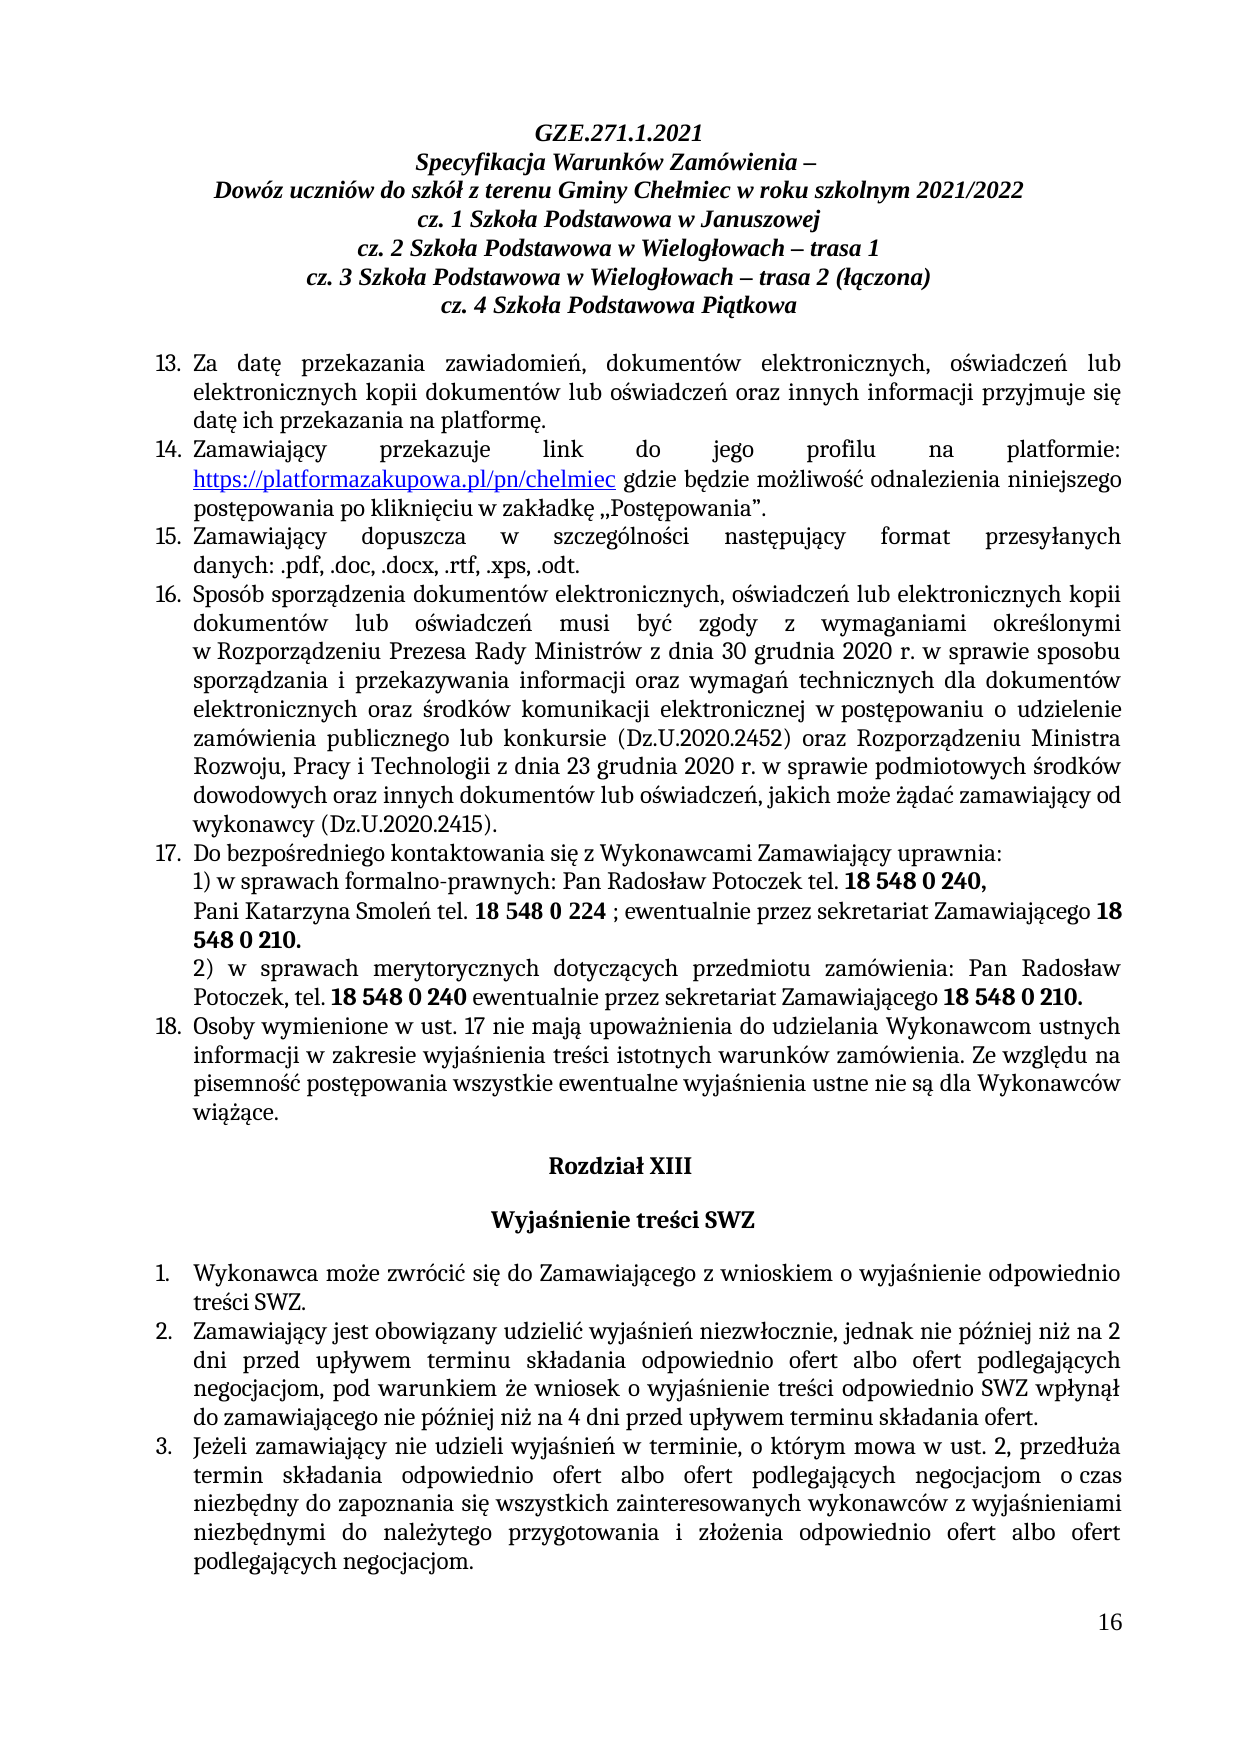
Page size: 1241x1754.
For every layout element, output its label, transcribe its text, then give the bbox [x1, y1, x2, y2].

list Osoby wymienione w ust. 17 nie mają upoważnienia do udzielania Wykonawcom ustnych informacji w zakresie wyjaśnienia treści istotnych warunków zamówienia. Ze względu na pisemność postępowania wszystkie ewentualne wyjaśnienia ustne nie są dla Wykonawców wiążące. [156, 1012, 1122, 1127]
list Sposób sporządzenia dokumentów elektronicznych, oświadczeń lub elektronicznych kopii dokumentów lub oświadczeń musi być zgody z wymaganiami określonymi w Rozporządzeniu Prezesa Rady Ministrów z dnia 30 grudnia 2020 r. w sprawie sposobu sporządzania i przekazywania informacji oraz wymagań technicznych dla dokumentów elektronicznych oraz środków komunikacji elektronicznej w postępowaniu o udzielenie zamówienia publicznego lub konkursie (Dz.U.2020.2452) oraz Rozporządzeniu Ministra Rozwoju, Pracy i Technologii z dnia 23 grudnia 2020 r. w sprawie podmiotowych środków dowodowych oraz innych dokumentów lub oświadczeń, jakich może żądać zamawiający od wykonawcy (Dz.U.2020.2415). [156, 580, 1122, 838]
list 2) w sprawach merytorycznych dotyczących przedmiotu zamówienia: Pan Radosław Potoczek, tel. 18 548 0 240 ewentualnie przez sekretariat Zamawiającego 18 548 0 210. [156, 954, 1122, 1012]
list Jeżeli zamawiający nie udzieli wyjaśnień w terminie, o którym mowa w ust. 2, przedłuża termin składania odpowiednio ofert albo ofert podlegających negocjacjom o czas niezbędny do zapoznania się wszystkich zainteresowanych wykonawców z wyjaśnieniami niezbędnymi do należytego przygotowania i złożenia odpowiednio ofert albo ofert podlegających negocjacjom. [156, 1432, 1122, 1576]
list Pani Katarzyna Smoleń tel. 18 548 0 224 ; ewentualnie przez sekretariat Zamawiającego 18 548 0 210. [156, 896, 1122, 954]
text Wyjaśnienie treści SWZ [118, 1206, 1122, 1234]
list 1) w sprawach formalno-prawnych: Pan Radosław Potoczek tel. 18 548 0 240, [156, 867, 1122, 896]
list Zamawiający dopuszcza w szczególności następujący format przesyłanych danych: .pdf, .doc, .docx, .rtf, .xps, .odt. [156, 522, 1122, 580]
text Rozdział XIII [118, 1152, 1122, 1181]
list Zamawiający przekazuje link do jego profilu na platformie: https://platformazakupowa.pl/pn/chelmiec gdzie będzie możliwość odnalezienia niniejszego postępowania po kliknięciu w zakładkę ,,Postępowania”. [156, 435, 1122, 522]
list Za datę przekazania zawiadomień, dokumentów elektronicznych, oświadczeń lub elektronicznych kopii dokumentów lub oświadczeń oraz innych informacji przyjmuje się datę ich przekazania na platformę. [156, 349, 1122, 435]
list Do bezpośredniego kontaktowania się z Wykonawcami Zamawiający uprawnia: [156, 838, 1122, 867]
list Wykonawca może zwrócić się do Zamawiającego z wnioskiem o wyjaśnienie odpowiednio treści SWZ. [156, 1259, 1122, 1317]
list Zamawiający jest obowiązany udzielić wyjaśnień niezwłocznie, jednak nie później niż na 2 dni przed upływem terminu składania odpowiednio ofert albo ofert podlegających negocjacjom, pod warunkiem że wniosek o wyjaśnienie treści odpowiednio SWZ wpłynął do zamawiającego nie później niż na 4 dni przed upływem terminu składania ofert. [156, 1317, 1122, 1432]
